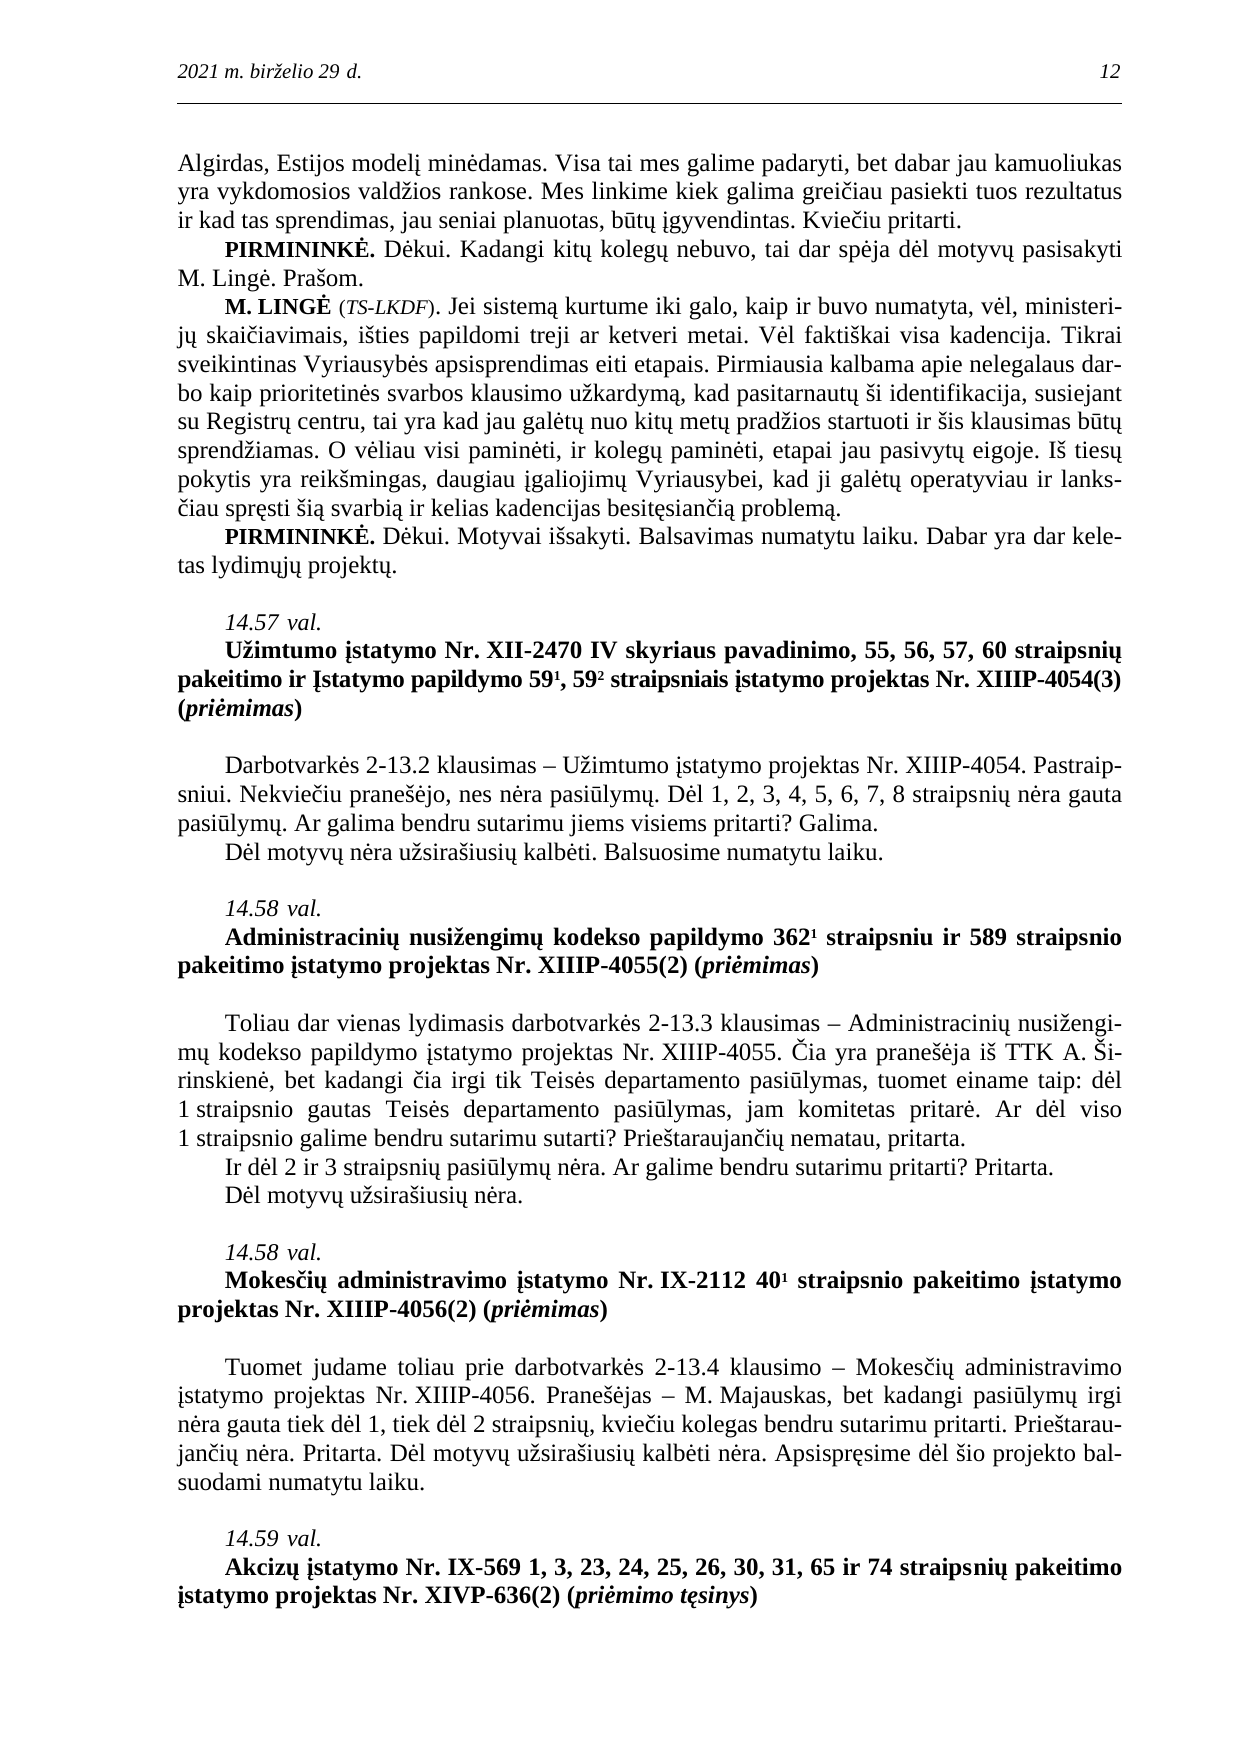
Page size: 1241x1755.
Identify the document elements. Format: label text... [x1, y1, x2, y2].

text PIRMININKĖ. Dė­kui. Mo­ty­vai iš­sa­ky­ti. Bal­sa­vi­mas nu­ma­ty­tu lai­ku. Da­bar yra dar ke­le­tas ly­di­mų­jų pro­jek­tų. [177, 521, 1122, 579]
text 14.58 val. [224, 1238, 1122, 1266]
text Tuo­met ju­da­me to­liau prie dar­bo­tvarkės 2-13.4 klau­si­mo – Mo­kes­čių ad­mi­nist­ra­vi­mo įsta­ty­mo pro­jek­tas Nr. XIIIP-4056. Pra­ne­šė­jas – M. Ma­jaus­kas, bet ka­dan­gi pa­siū­ly­mų ir­gi nė­ra gau­ta tiek dėl 1, tiek dėl 2 straips­nių, kvie­čiu ko­le­gas ben­dru su­ta­ri­mu pri­tar­ti. Prieš­ta­rau­jan­čių nė­ra. Pri­tar­ta. Dėl mo­ty­vų už­si­ra­šiu­sių kal­bė­ti nė­ra. Ap­si­sprę­si­me dėl šio pro­jek­to bal­suo­da­mi nu­ma­ty­tu lai­ku. [177, 1352, 1122, 1496]
text Dėl mo­ty­vų nė­ra už­si­ra­šiu­sių kal­bė­ti. Bal­suo­si­me nu­ma­ty­tu lai­ku. [177, 837, 1122, 865]
text 14.57 val. [224, 608, 1122, 635]
text Ir dėl 2 ir 3 straips­nių pa­siū­ly­mų nė­ra. Ar ga­li­me ben­dru su­ta­ri­mu pri­tar­ti? Pri­tar­ta. [177, 1152, 1122, 1180]
text Mo­kes­čių ad­mi­nist­ra­vi­mo įsta­ty­mo Nr. IX-2112 401 straips­nio pa­kei­ti­mo įsta­ty­mo pro­jek­tas Nr. XIIIP-4056(2) (pri­ėmi­mas) [177, 1266, 1122, 1323]
text Už­im­tu­mo įsta­ty­mo Nr. XII-2470 IV sky­riaus pa­va­di­ni­mo, 55, 56, 57, 60 straips­nių pa­kei­ti­mo ir Įsta­ty­mo pa­pil­dy­mo 591, 592 straips­niais įsta­ty­mo pro­jek­tas Nr. XIIIP-4054(3) (pri­ėmi­mas) [177, 635, 1122, 722]
text PIRMININKĖ. Dė­kui. Ka­dan­gi ki­tų ko­le­gų ne­bu­vo, tai dar spė­ja dėl mo­ty­vų pa­si­sa­ky­ti M. Lin­gė. Pra­šom. [177, 234, 1122, 291]
text 14.58 val. [224, 894, 1122, 922]
text Al­gir­das, Es­ti­jos mo­de­lį mi­nė­da­mas. Vi­sa tai mes ga­li­me pa­da­ry­ti, bet da­bar jau ka­muo­liu­kas yra vyk­domo­sios val­džios ran­ko­se. Mes lin­ki­me kiek ga­li­ma grei­čiau pa­siek­ti tuos re­zul­ta­tus ir kad tas spren­di­mas, jau se­niai pla­nuo­tas, bū­tų įgy­ven­din­tas. Kvie­čiu pri­tar­ti. [177, 148, 1122, 234]
text Dėl mo­ty­vų už­si­ra­šiu­sių nė­ra. [177, 1180, 1122, 1209]
text Dar­bo­tvarkės 2-13.2 klau­si­mas – Už­im­tu­mo įsta­ty­mo pro­jek­tas Nr. XIIIP-4054. Pa­strai­p­s­niui. Ne­kvie­čiu pra­ne­šė­jo, nes nė­ra pa­siū­ly­mų. Dėl 1, 2, 3, 4, 5, 6, 7, 8 straips­nių nė­ra gau­ta pa­siū­ly­mų. Ar ga­li­ma ben­dru su­ta­ri­mu jiems vi­siems pri­tar­ti? Ga­li­ma. [177, 750, 1122, 837]
text M. LINGĖ (TS-LKDF). Jei sis­te­mą kur­tu­me iki ga­lo, kaip ir bu­vo nu­ma­ty­ta, vėl, mi­nis­te­ri­jų skai­čia­vi­mais, iš­ties pa­pil­do­mi tre­ji ar ket­ve­ri me­tai. Vėl fak­tiš­kai vi­sa ka­den­ci­ja. Tik­rai svei­kin­ti­nas Vy­riau­sy­bės ap­si­spren­di­mas ei­ti eta­pais. Pir­miau­sia kal­ba­ma apie ne­le­ga­laus dar­bo kaip pri­ori­te­ti­nės svar­bos klau­si­mo už­kar­dy­mą, kad pa­si­tar­nau­tų ši iden­ti­fi­ka­ci­ja, su­sie­jant su Re­gist­rų cen­tru, tai yra kad jau ga­lė­tų nuo ki­tų me­tų pra­džios star­tuo­ti ir šis klau­si­mas bū­tų spren­džia­mas. O vė­liau vi­si pa­mi­nė­ti, ir ko­le­gų pa­mi­nė­ti, eta­pai jau pa­si­vy­tų ei­go­je. Iš tie­sų po­ky­tis yra reikš­min­gas, dau­giau įga­lio­ji­mų Vy­riau­sy­bei, kad ji ga­lė­tų ope­ra­ty­viau ir lanks­čiau spręs­ti šią svar­bią ir ke­lias ka­den­ci­jas be­si­tę­sian­čią pro­ble­mą. [177, 291, 1122, 521]
text Ad­mi­nist­ra­ci­nių nu­si­žen­gi­mų ko­dek­so pa­pil­dy­mo 3621 straips­niu ir 589 straips­nio pa­kei­ti­mo įsta­ty­mo pro­jek­tas Nr. XIIIP-4055(2) (pri­ėmi­mas) [177, 922, 1122, 979]
text Ak­ci­zų įsta­ty­mo Nr. IX-569 1, 3, 23, 24, 25, 26, 30, 31, 65 ir 74 straips­nių pa­kei­ti­mo įsta­ty­mo pro­jek­tas Nr. XIVP-636(2) (pri­ėmi­mo tę­si­nys) [177, 1552, 1122, 1609]
text To­liau dar vie­nas ly­di­ma­sis dar­bo­tvarkės 2-13.3 klau­si­mas – Ad­mi­nist­ra­ci­nių nu­si­žen­gi­mų ko­dek­so pa­pil­dy­mo įsta­ty­mo pro­jek­tas Nr. XIIIP-4055. Čia yra pra­ne­šė­ja iš TTK A. Ši­rins­kie­nė, bet ka­dan­gi čia ir­gi tik Tei­sės de­par­ta­men­to pa­siū­ly­mas, tuo­met ei­na­me taip: dėl 1 straips­nio gau­tas Tei­sės de­par­ta­men­to pa­siū­ly­mas, jam ko­mi­te­tas pri­ta­rė. Ar dėl vi­so 1 straips­nio ga­li­me ben­dru su­ta­ri­mu su­tar­ti? Prieš­ta­rau­jan­čių ne­ma­tau, pri­tar­ta. [177, 1008, 1122, 1152]
text 14.59 val. [224, 1524, 1122, 1552]
